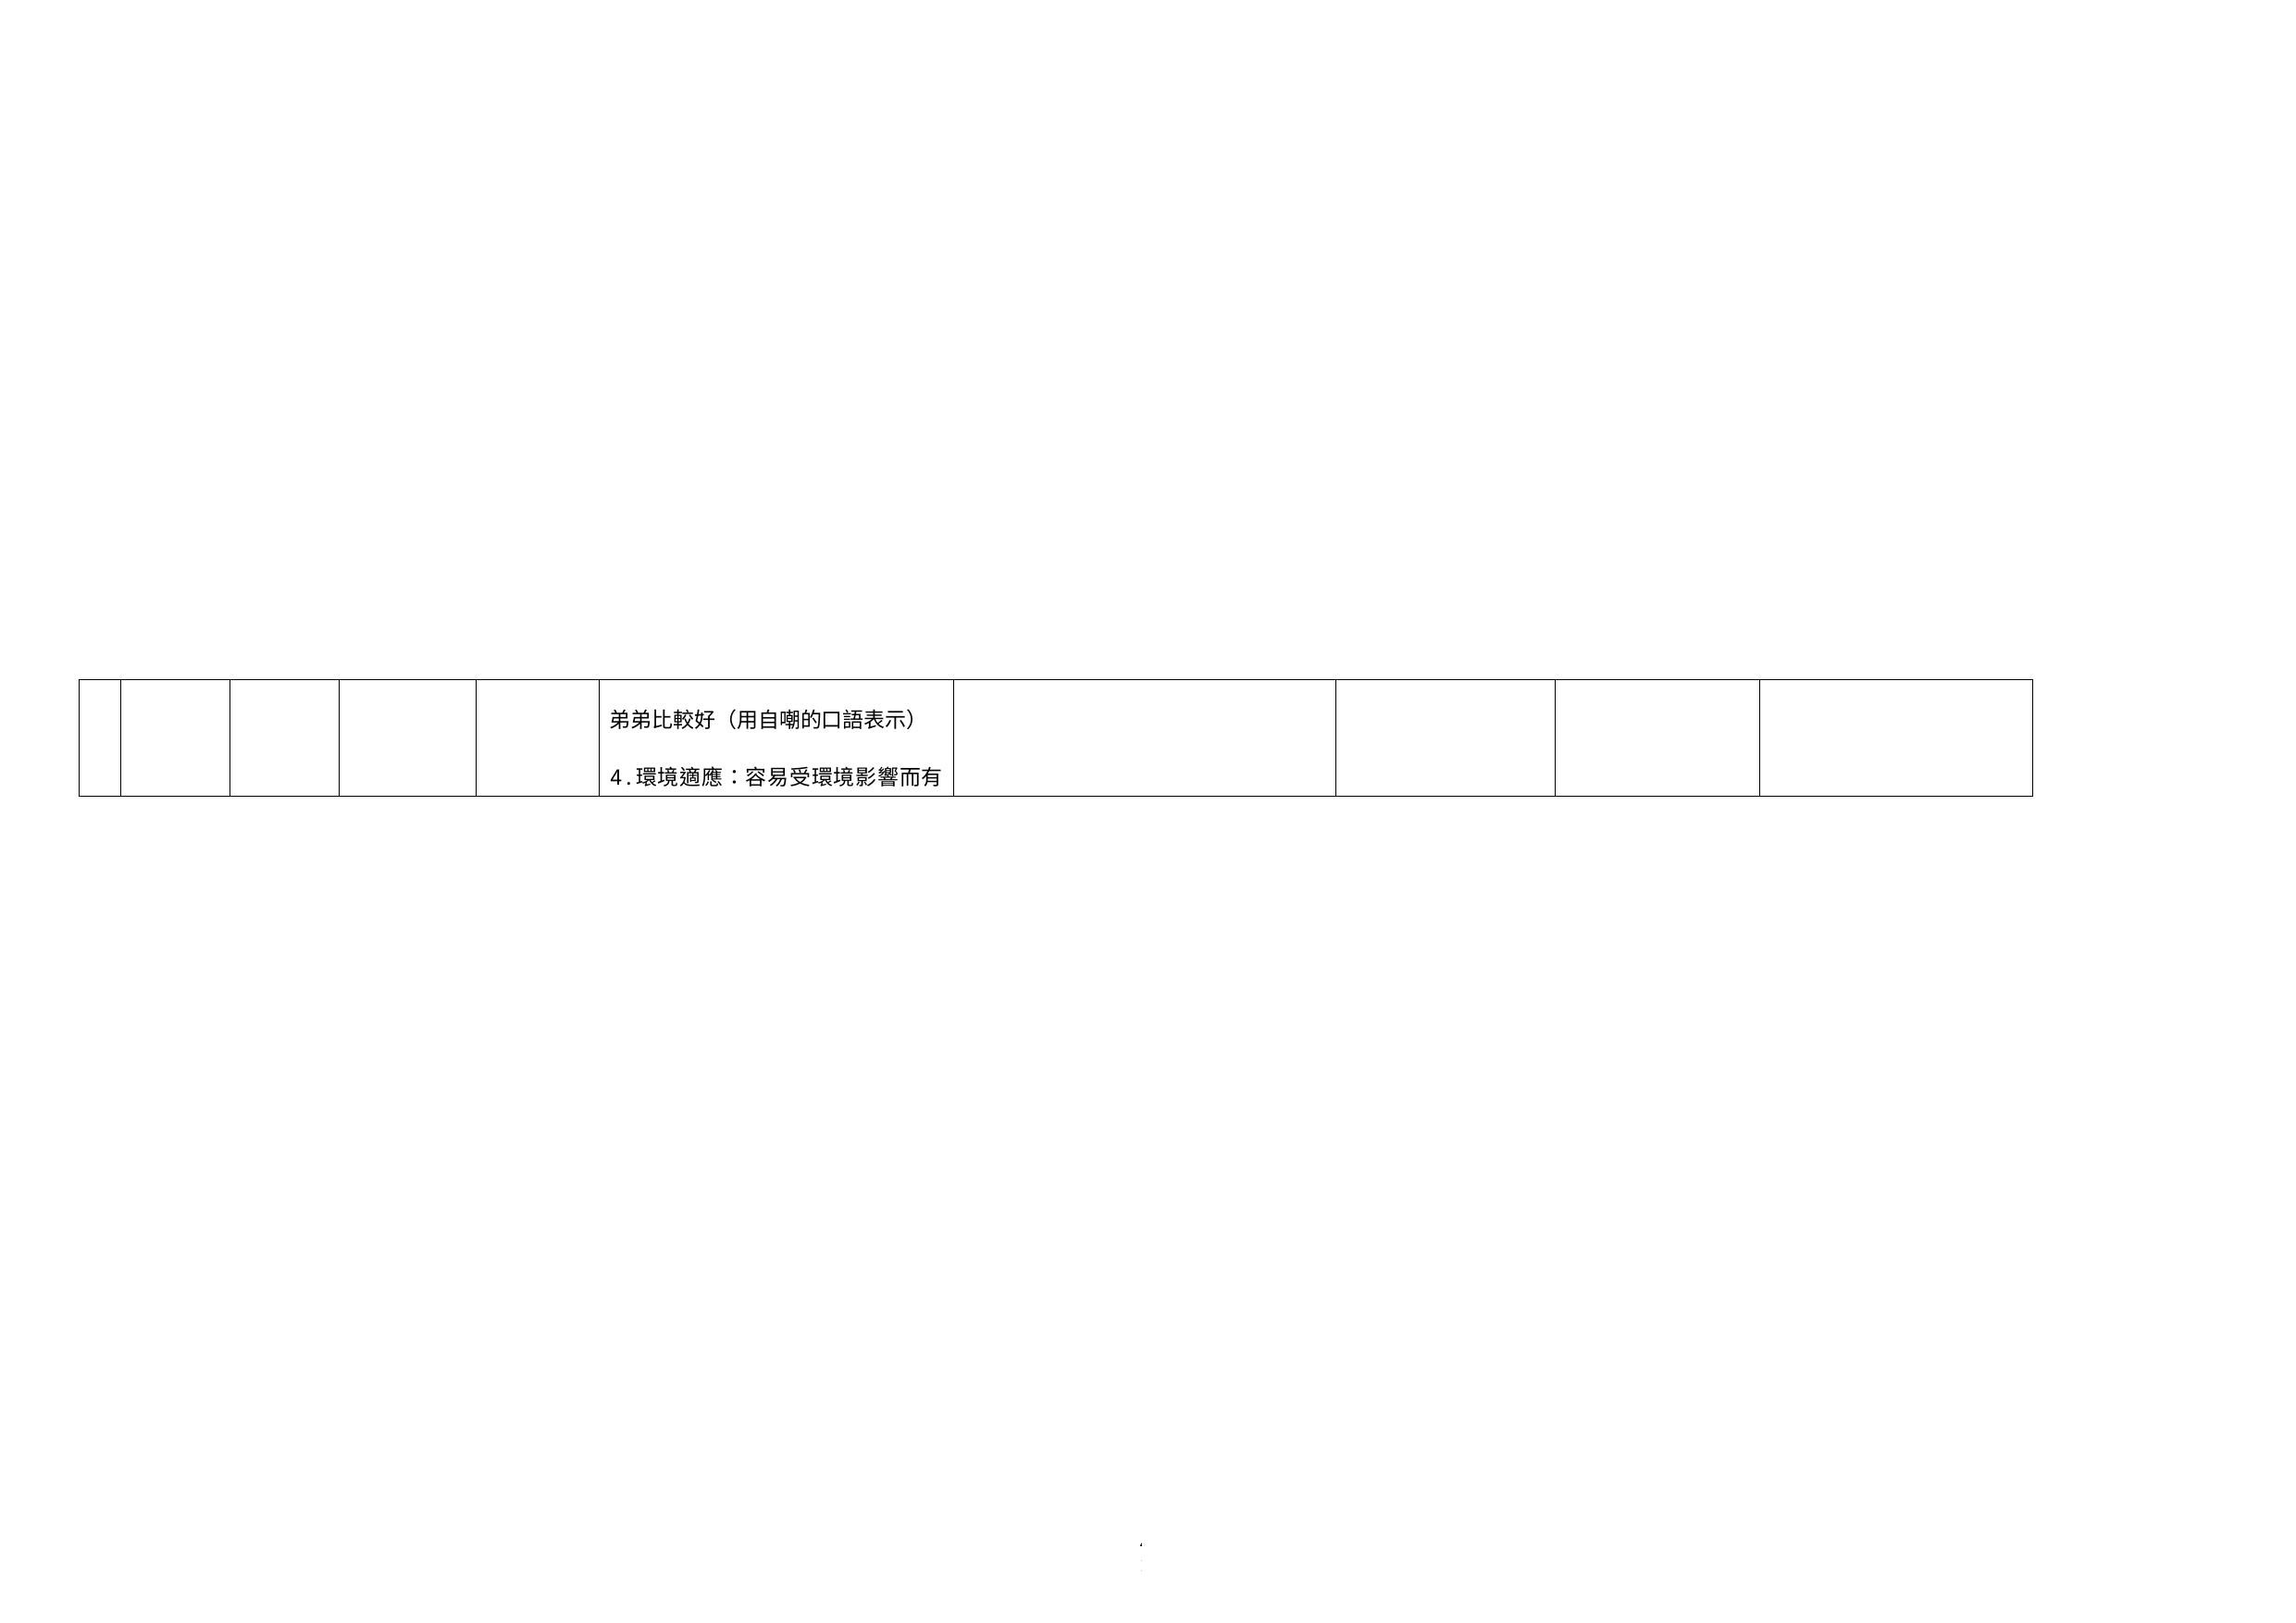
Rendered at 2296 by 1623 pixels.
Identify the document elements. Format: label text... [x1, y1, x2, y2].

table_cell [954, 680, 1335, 796]
table_cell [80, 680, 120, 796]
table_cell [477, 680, 599, 796]
table_cell [230, 680, 339, 796]
table_cell [121, 680, 230, 796]
table_cell [1556, 680, 1759, 796]
table_cell [340, 680, 476, 796]
table_cell [1336, 680, 1555, 796]
table_cell 弟弟比較好（用自嘲的口語表示） 4.環境適應：容易受環境影響而有 [600, 680, 953, 796]
table_cell [1760, 680, 2032, 796]
